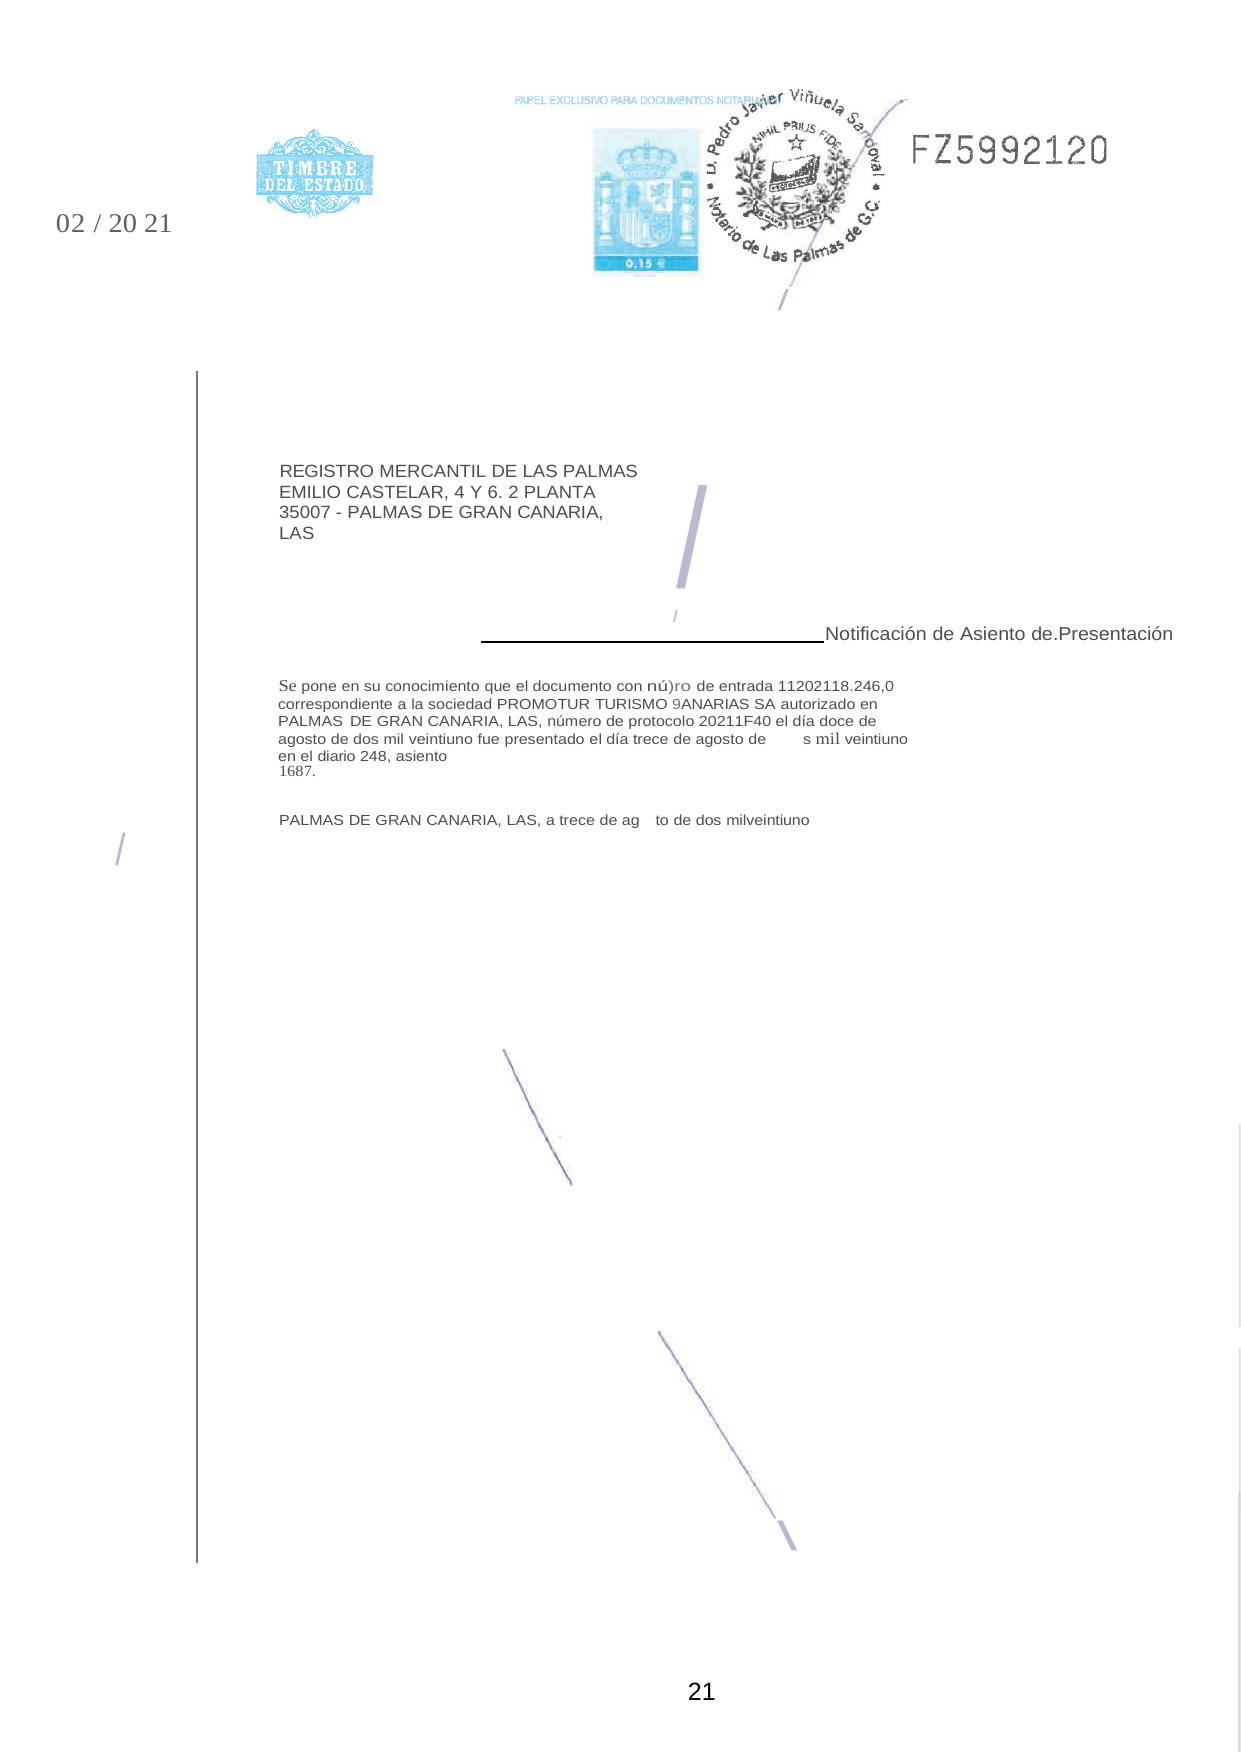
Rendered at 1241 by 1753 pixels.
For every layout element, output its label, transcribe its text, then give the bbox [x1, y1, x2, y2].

text REGISTRO MERCANTIL DE LAS PALMAS EMILIO CASTELAR, 4 Y 6. 2 PLANTA 35007 - PALMAS DE GRAN CANARIA, LAS [279, 461, 638, 543]
text Notificación de Asiento de.Presentación [438, 626, 1236, 643]
text I [552, 609, 799, 626]
subtitle [1107, 207, 1236, 238]
subtitle [198, 828, 1199, 875]
text / [671, 287, 895, 316]
text \ [671, 1512, 903, 1559]
text PALMAS DE GRAN CANARIA, LAS, a trece de ag to de dos milveintiuno [279, 815, 1236, 828]
text Se pone en su conocimiento que el documento con nú)ro de entrada 11202118.246,0 correspondiente a la sociedad PROMOTUR TURISMO 9ANARIAS SA autorizado en PALMAS DE GRAN CANARIA, LAS, número de protocolo 20211F40 el día doce de agosto de dos mil veintiuno fue presentado el día trece de agosto de s mil veintiuno en el diario 248, asiento [278, 676, 926, 765]
text 1687. [279, 765, 1236, 780]
text / [676, 474, 708, 615]
subtitle 02 / 20 21 [56, 207, 514, 238]
subtitle / [44, 828, 196, 875]
